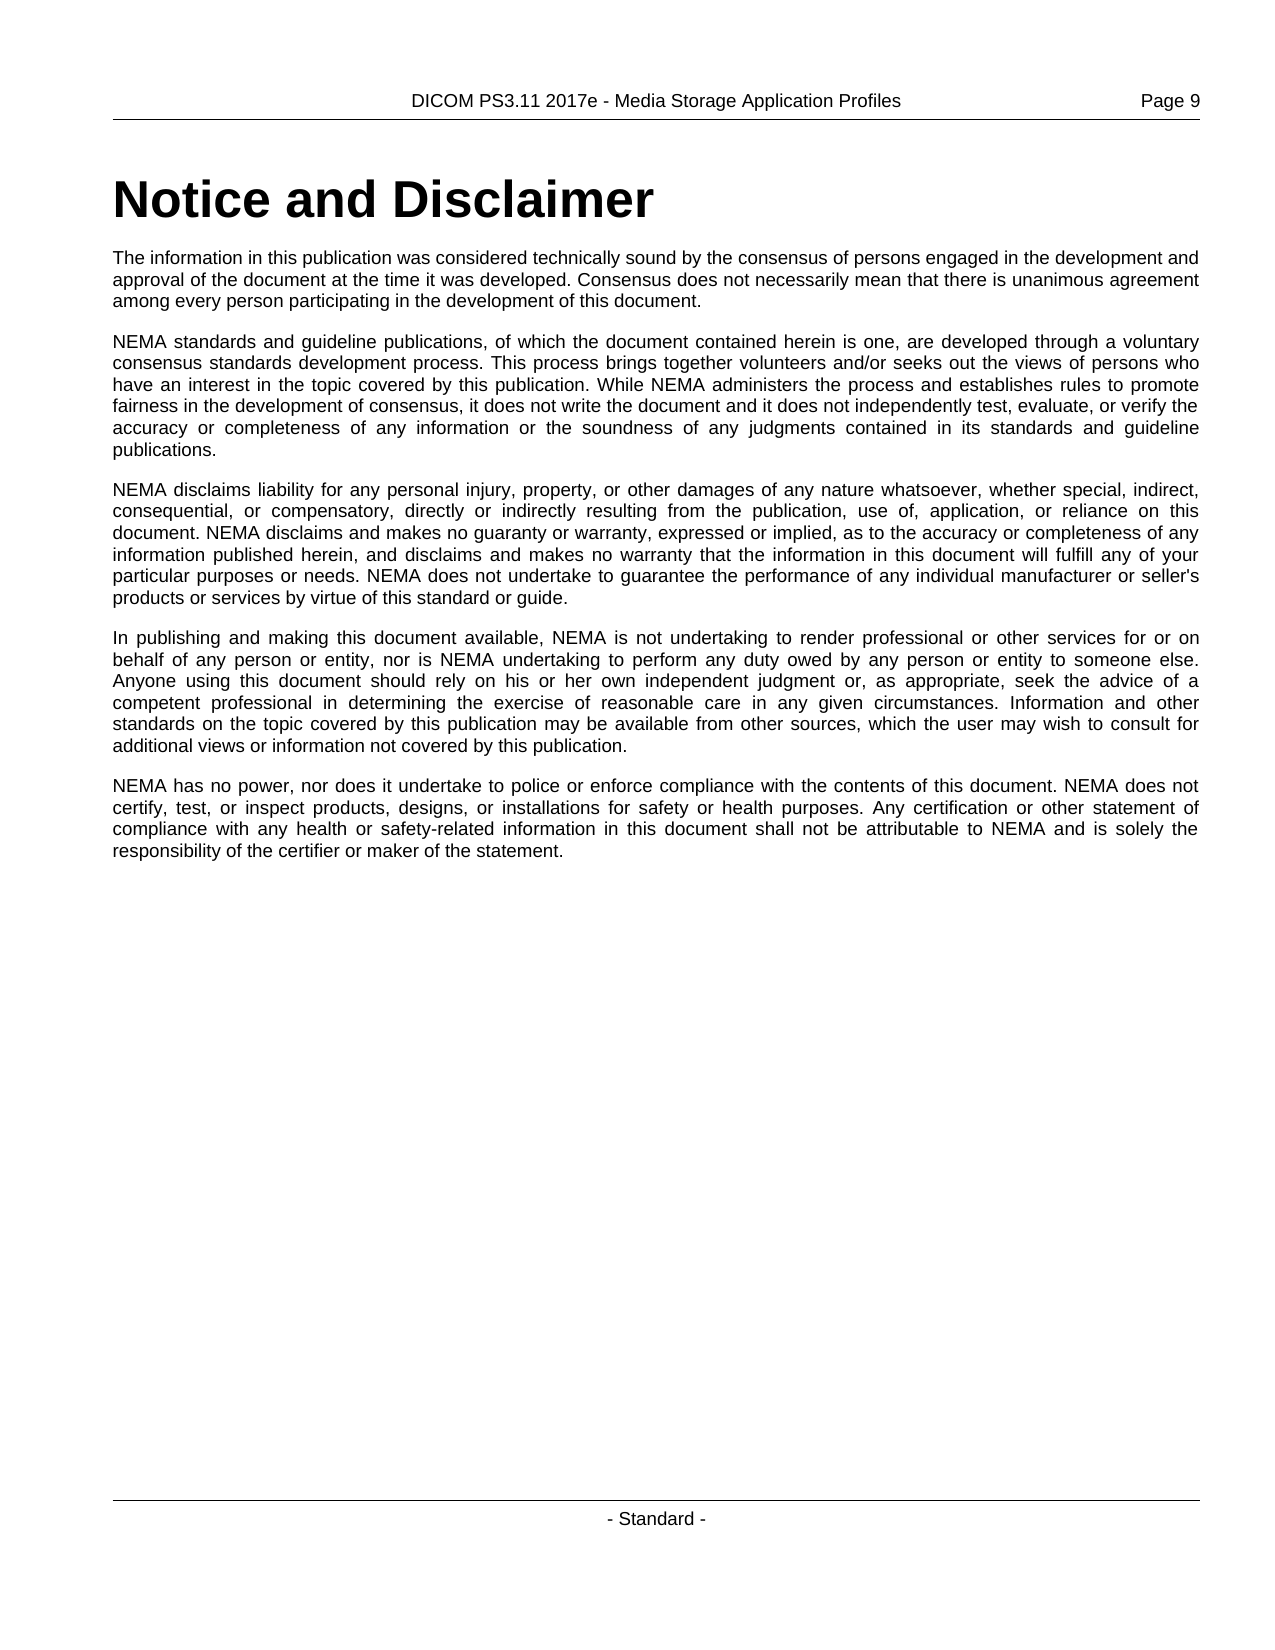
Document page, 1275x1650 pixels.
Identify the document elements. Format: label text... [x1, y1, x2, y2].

text Notice and Disclaimer [112, 169, 1200, 228]
text NEMA has no power, nor does it undertake to police or enforce compliance with the contents of this document. NEMA does not certify, test, or inspect products, designs, or installations for safety or health purposes. Any certification or other statement of compliance with any health or safety-related information in this document shall not be attributable to NEMA and is solely the responsibility of the certifier or maker of the statement. [112, 775, 1200, 861]
text NEMA standards and guideline publications, of which the document contained herein is one, are developed through a voluntary consensus standards development process. This process brings together volunteers and/or seeks out the views of persons who have an interest in the topic covered by this publication. While NEMA administers the process and establishes rules to promote fairness in the development of consensus, it does not write the document and it does not independently test, evaluate, or verify the accuracy or completeness of any information or the soundness of any judgments contained in its standards and guideline publications. [112, 331, 1200, 460]
text NEMA disclaims liability for any personal injury, property, or other damages of any nature whatsoever, whether special, indirect, consequential, or compensatory, directly or indirectly resulting from the publication, use of, application, or reliance on this document. NEMA disclaims and makes no guaranty or warranty, expressed or implied, as to the accuracy or completeness of any information published herein, and disclaims and makes no warranty that the information in this document will fulfill any of your particular purposes or needs. NEMA does not undertake to guarantee the performance of any individual manufacturer or seller's products or services by virtue of this standard or guide. [112, 479, 1200, 608]
text The information in this publication was considered technically sound by the consensus of persons engaged in the development and approval of the document at the time it was developed. Consensus does not necessarily mean that there is unanimous agreement among every person participating in the development of this document. [112, 247, 1200, 312]
text In publishing and making this document available, NEMA is not undertaking to render professional or other services for or on behalf of any person or entity, nor is NEMA undertaking to perform any duty owed by any person or entity to someone else. Anyone using this document should rely on his or her own independent judgment or, as appropriate, seek the advice of a competent professional in determining the exercise of reasonable care in any given circumstances. Information and other standards on the topic covered by this publication may be available from other sources, which the user may wish to consult for additional views or information not covered by this publication. [112, 627, 1200, 756]
